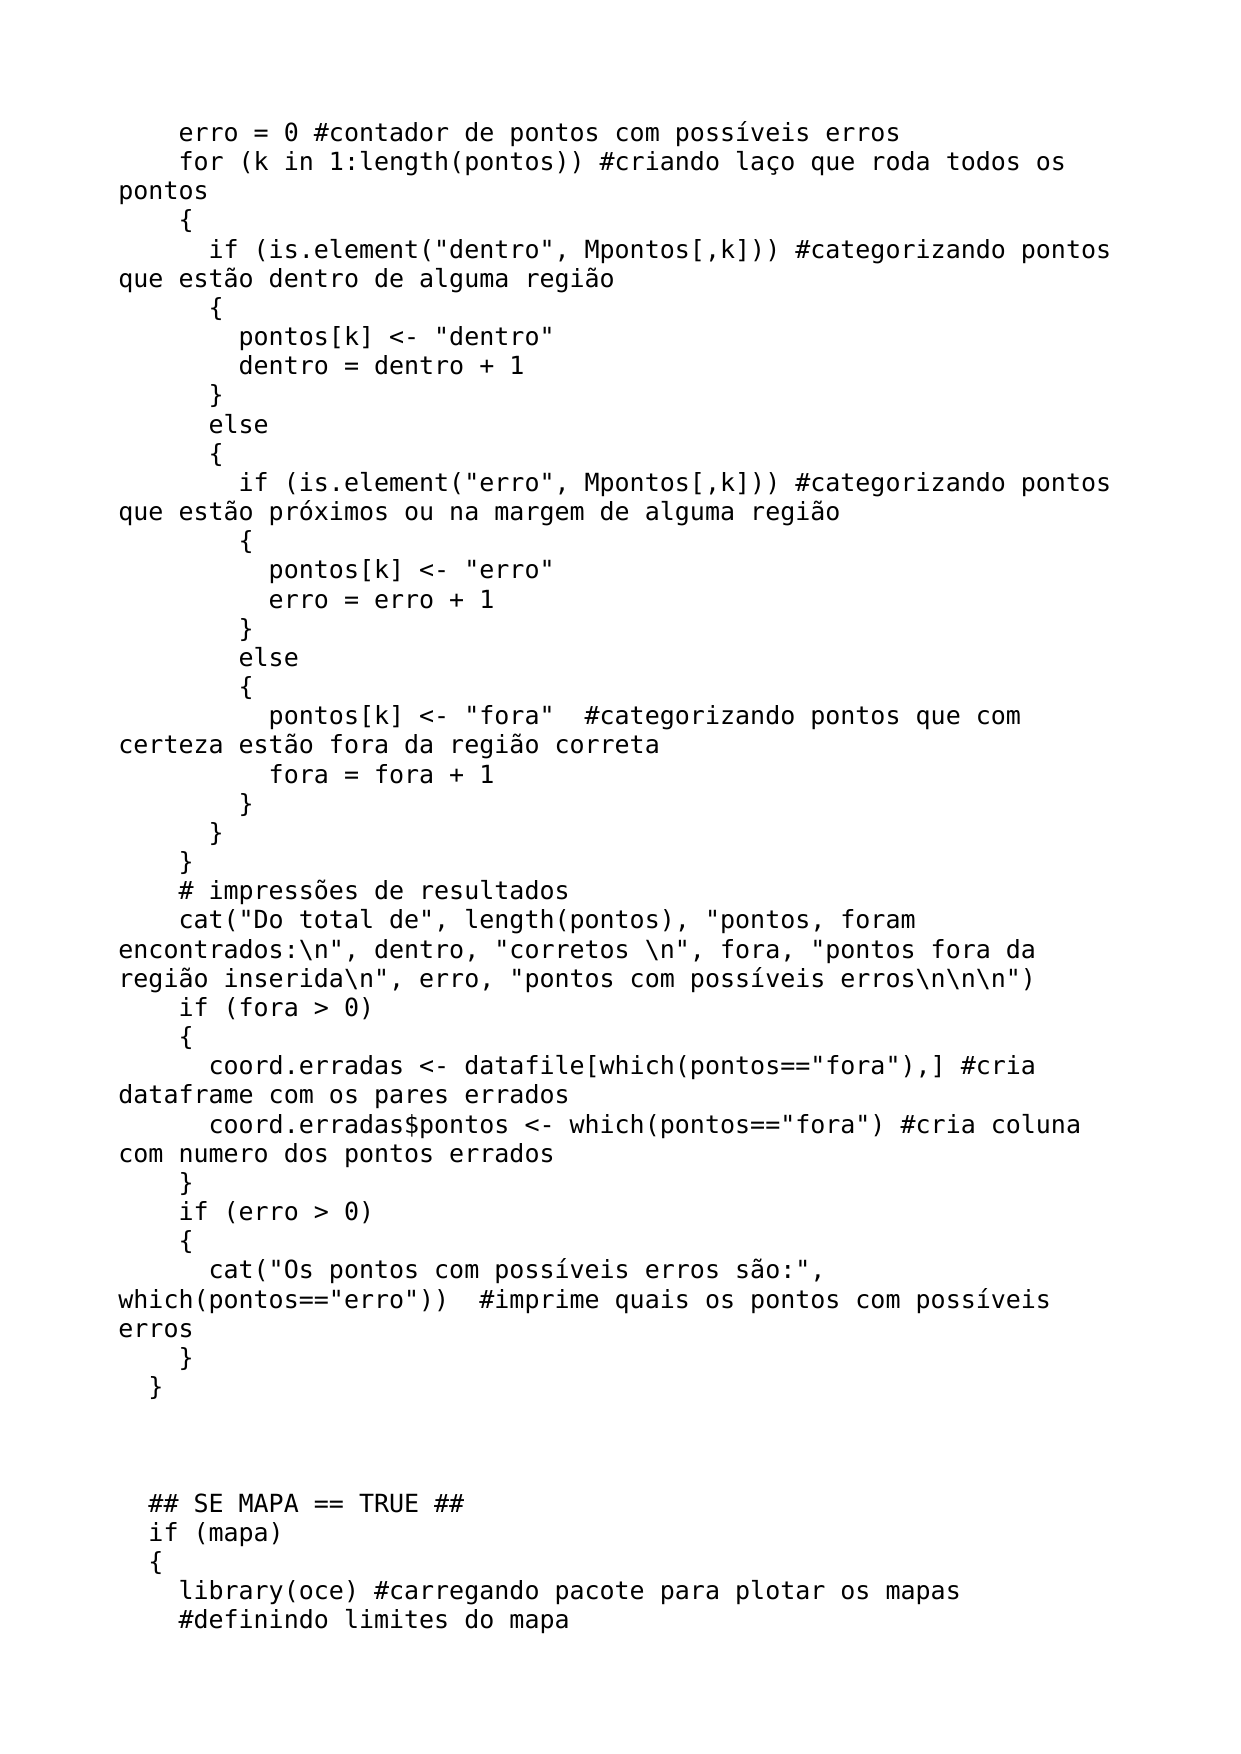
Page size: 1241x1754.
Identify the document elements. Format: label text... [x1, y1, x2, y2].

text erro = 0 #contador de pontos com possíveis erros for (k in 1:length(pontos)) #criando laço que roda todos os pontos { if (is.element("dentro", Mpontos[,k])) #categorizando pontos que estão dentro de alguma região { pontos[k] <- "dentro" dentro = dentro + 1 } else { if (is.element("erro", Mpontos[,k])) #categorizando pontos que estão próximos ou na margem de alguma região { pontos[k] <- "erro" erro = erro + 1 } else { pontos[k] <- "fora" #categorizando pontos que com certeza estão fora da região correta fora = fora + 1 } } } # impressões de resultados cat("Do total de", length(pontos), "pontos, foram encontrados:\n", dentro, "corretos \n", fora, "pontos fora da região inserida\n", erro, "pontos com possíveis erros\n\n\n") if (fora > 0) { coord.erradas <- datafile[which(pontos=="fora"),] #cria dataframe com os pares errados coord.erradas$pontos <- which(pontos=="fora") #cria coluna com numero dos pontos errados } if (erro > 0) { cat("Os pontos com possíveis erros são:", which(pontos=="erro")) #imprime quais os pontos com possíveis erros } } ## SE MAPA == TRUE ## if (mapa) { library(oce) #carregando pacote para plotar os mapas #definindo limites do mapa [118, 118, 1122, 1635]
